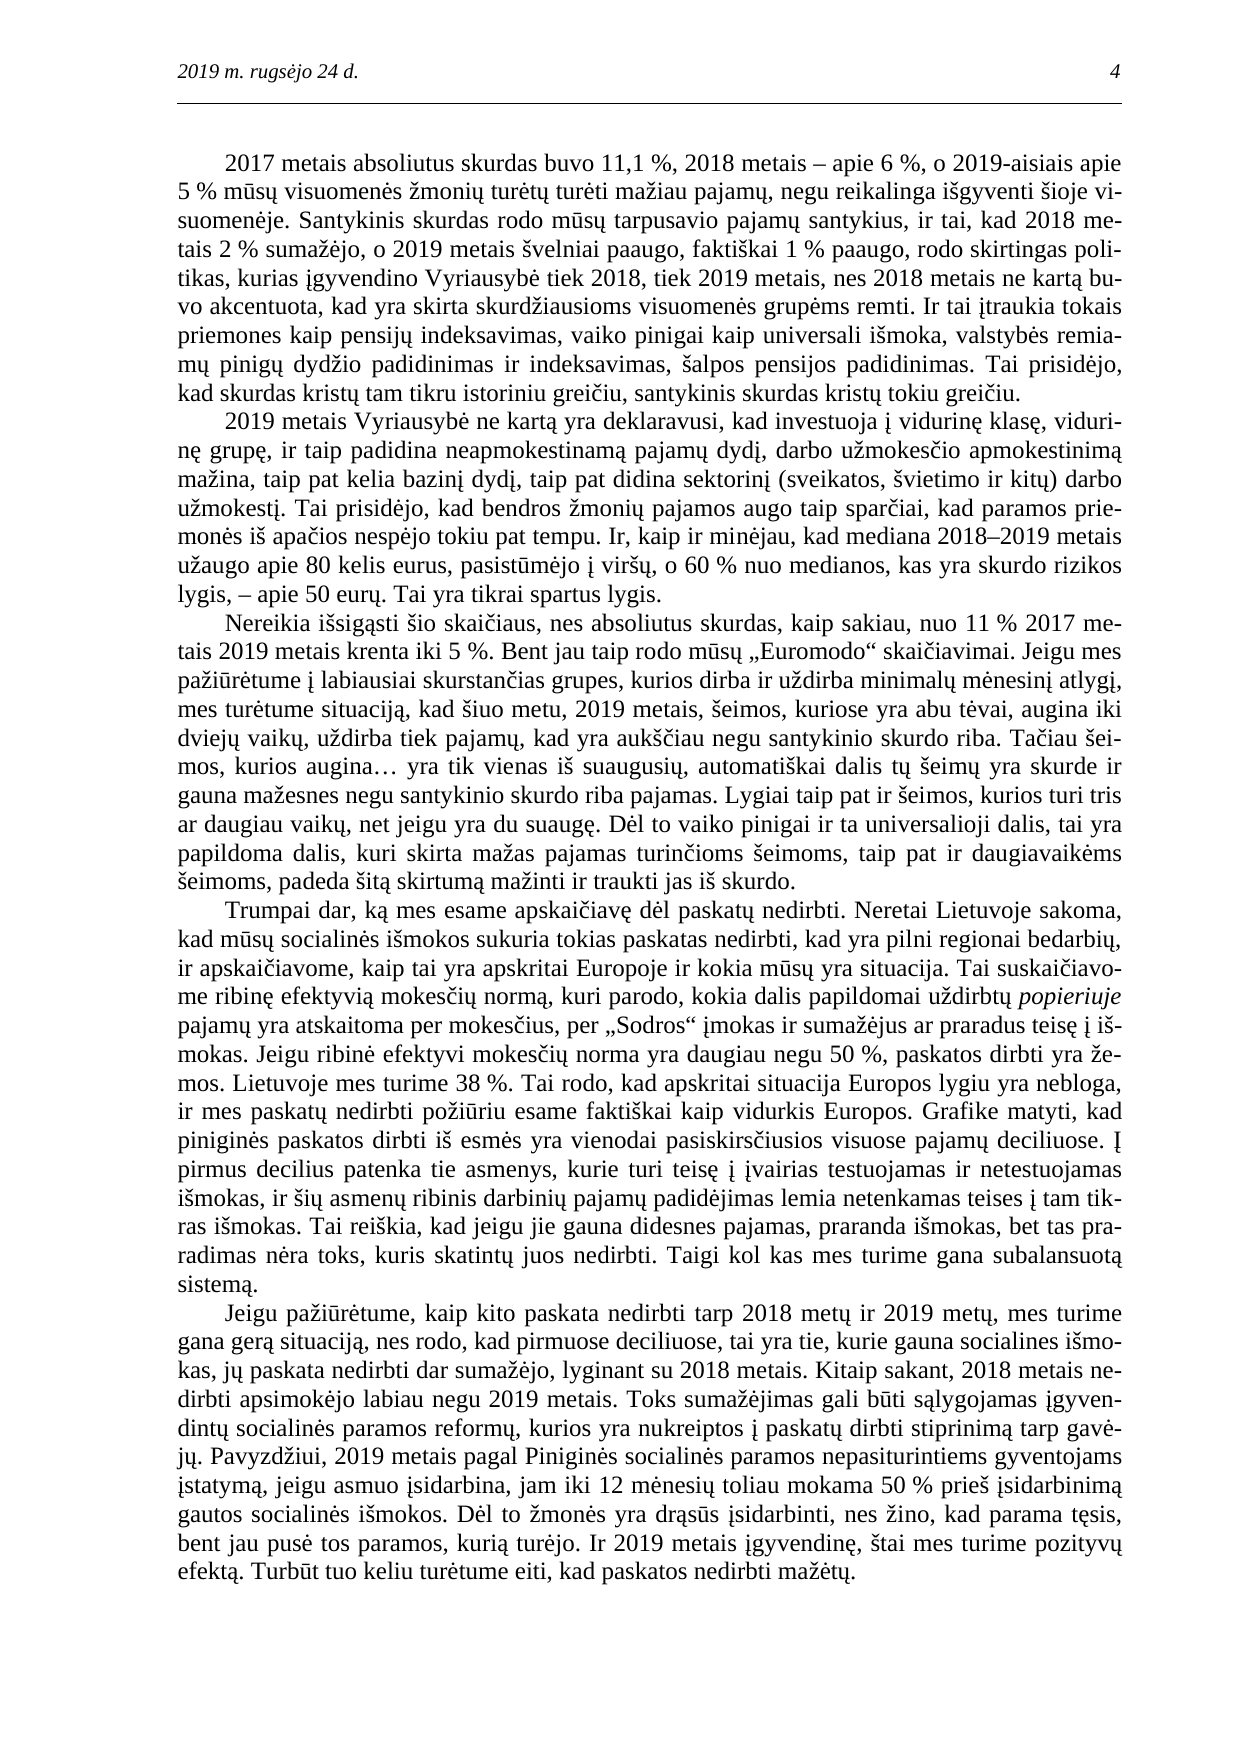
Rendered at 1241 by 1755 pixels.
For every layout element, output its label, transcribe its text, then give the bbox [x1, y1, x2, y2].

text 2019 me­tais Vy­riau­sy­bė ne kar­tą yra de­kla­ra­vusi, kad in­ves­tuo­ja į vi­du­ri­nę kla­sę, vi­du­ri­nę gru­pę, ir taip pa­di­di­na ne­ap­mo­kes­ti­na­mą pa­ja­mų dy­dį, dar­bo už­mo­kes­čio ap­mo­kes­ti­ni­mą ma­ži­na, taip pat ke­lia ba­zi­nį dy­dį, taip pat di­di­na sek­to­ri­nį (svei­ka­tos, švie­ti­mo ir ki­tų) dar­bo už­mo­kes­tį. Tai pri­si­dė­jo, kad ben­dros žmo­nių pa­ja­mos au­go taip spar­čiai, kad pa­ra­mos prie­mo­nės iš apa­čios ne­spė­jo to­kiu pat tem­pu. Ir, kaip ir mi­nė­jau, kad me­dia­na 2018–2019 me­tais už­au­go apie 80 ke­lis eu­rus, pa­si­stū­mė­jo į vir­šų, o 60 % nuo me­dia­nos, kas yra skur­do ri­zi­kos ly­gis, – apie 50 eu­rų. Tai yra tik­rai spar­tus ly­gis. [177, 406, 1122, 608]
text 2017 me­tais ab­so­liu­tus skur­das bu­vo 11,1 %, 2018 me­tais – apie 6 %, o 2019-aisiais apie 5 % mū­sų vi­suo­me­nės žmo­nių tu­rė­tų tu­rė­ti ma­žiau pa­ja­mų, ne­gu rei­ka­lin­ga iš­gy­ven­ti šio­je vi­suo­me­nė­je. San­ty­ki­nis skur­das ro­do mū­sų tar­pu­sa­vio pa­ja­mų san­ty­kius, ir tai, kad 2018 me­tais 2 % su­ma­žė­jo, o 2019 me­tais švel­niai pa­au­go, fak­tiš­kai 1 % pa­au­go, ro­do skir­tin­gas po­li­ti­kas, ku­rias įgy­ven­di­no Vy­riau­sy­bė tiek 2018, tiek 2019 me­tais, nes 2018 me­tais ne kar­tą bu­vo ak­cen­tuo­ta, kad yra skir­ta skur­džiau­sioms vi­suo­me­nės gru­pėms rem­ti. Ir tai įtrau­kia to­kais prie­mo­nes kaip pen­si­jų in­dek­sa­vi­mas, vai­ko pi­ni­gai kaip uni­ver­sa­li iš­mo­ka, vals­ty­bės re­mia­mų pi­ni­gų dy­džio pa­di­di­ni­mas ir in­dek­sa­vi­mas, šal­pos pen­si­jos pa­di­di­ni­mas. Tai pri­si­dė­jo, kad skur­das kris­tų tam tik­ru is­to­ri­niu grei­čiu, san­ty­ki­nis skur­das kris­tų to­kiu grei­čiu. [177, 148, 1122, 406]
text Trum­pai dar, ką mes esa­me ap­skai­čia­vę dėl pa­ska­tų ne­dirb­ti. Ne­re­tai Lie­tu­vo­je sa­ko­ma, kad mū­sų so­cia­li­nės iš­mo­kos su­ku­ria to­kias pa­ska­tas ne­dirb­ti, kad yra pil­ni re­gio­nai be­dar­bių, ir ap­skai­čia­vo­me, kaip tai yra ap­skri­tai Eu­ro­po­je ir ko­kia mū­sų yra si­tu­a­ci­ja. Tai su­skai­čia­vo­me ri­bi­nę efek­ty­vią mo­kes­čių nor­mą, ku­ri pa­ro­do, ko­kia da­lis pa­pil­do­mai už­dirb­tų po­pie­riuje pa­ja­mų yra at­skai­to­ma per mo­kes­čius, per „Sod­ros“ įmo­kas ir su­ma­žė­jus ar pra­ra­dus tei­sę į iš­mo­kas. Jei­gu ri­bi­nė efek­ty­vi mo­kes­čių nor­ma yra dau­giau ne­gu 50 %, pa­ska­tos dirb­ti yra že­mos. Lie­tu­vo­je mes tu­ri­me 38 %. Tai ro­do, kad ap­skri­tai si­tu­a­ci­ja Eu­ro­pos ly­giu yra ne­blo­ga, ir mes pa­ska­tų ne­dirb­ti po­žiū­riu esa­me fak­tiš­kai kaip vi­dur­kis Eu­ro­pos. Gra­fi­ke ma­ty­ti, kad pi­ni­gi­nės pa­ska­tos dirb­ti iš es­mės yra vie­no­dai pa­si­skirs­čiu­sios vi­suo­se pa­ja­mų de­ci­liuo­se. Į pir­mus de­ci­lius pa­ten­ka tie as­me­nys, ku­rie tu­ri tei­sę į įvai­rias te­stuo­ja­mas ir ne­tes­tuo­ja­mas išmo­kas, ir šių as­me­nų ri­bi­nis dar­bi­nių pa­ja­mų pa­di­dė­ji­mas le­mia ne­ten­ka­mas tei­ses į tam tik­ras iš­mo­kas. Tai reiš­kia, kad jei­gu jie gau­na di­des­nes pa­ja­mas, pra­ran­da iš­mo­kas, bet tas pra­ra­di­mas nė­ra toks, ku­ris ska­tin­tų juos ne­dirb­ti. Tai­gi kol kas mes tu­ri­me gana su­ba­lan­suo­tą sis­te­mą. [177, 895, 1122, 1298]
text Jei­gu pa­žiū­rė­tu­me, kaip ki­to pa­ska­ta ne­dirb­ti tarp 2018 me­tų ir 2019 me­tų, mes tu­ri­me gana ge­rą si­tu­a­ci­ją, nes ro­do, kad pir­muo­se de­ci­liuo­se, tai yra tie, ku­rie gau­na so­cia­li­nes iš­mo­kas, jų pa­ska­ta ne­dirb­ti dar su­ma­žė­jo, ly­gi­nant su 2018 me­tais. Ki­taip sa­kant, 2018 me­tais ne­dirb­ti ap­si­mo­kė­jo la­biau ne­gu 2019 me­tais. Toks su­ma­žė­ji­mas ga­li bū­ti są­ly­go­ja­mas įgy­ven­din­tų so­cia­li­nės pa­ra­mos re­for­mų, ku­rios yra nu­kreip­tos į pa­ska­tų dirb­ti stip­ri­ni­mą tarp ga­vė­jų. Pa­vyz­džiui, 2019 me­tais pa­gal Pi­ni­gi­nės so­cia­li­nės pa­ra­mos ne­pa­si­tu­rin­tiems gy­ven­to­jams įsta­ty­mą, jei­gu as­muo įsi­dar­bi­na, jam iki 12 mė­ne­sių to­liau mo­ka­ma 50 % prieš įsi­dar­bi­ni­mą gau­tos so­cia­li­nės iš­mo­kos. Dėl to žmo­nės yra drą­sūs įsi­dar­bin­ti, nes ži­no, kad pa­ra­ma tę­sis, bent jau pu­sė tos pa­ra­mos, ku­rią tu­rė­jo. Ir 2019 me­tais įgy­ven­di­nę, štai mes tu­ri­me po­zi­ty­vų efek­tą. Tur­būt tuo ke­liu tu­rė­tu­me ei­ti, kad pa­ska­tos ne­dirb­ti ma­žė­tų. [177, 1298, 1122, 1585]
text Ne­rei­kia iš­si­gąs­ti šio skai­čiaus, nes ab­so­liu­tus skur­das, kaip sa­kiau, nuo 11 % 2017 me­tais 2019 me­tais kren­ta iki 5 %. Bent jau taip ro­do mū­sų „Eu­ro­mo­do“ skai­čia­vi­mai. Jei­gu mes pa­žiū­rė­tu­me į la­biau­siai skurs­tan­čias gru­pes, ku­rios dir­ba ir už­dir­ba mi­ni­ma­lų mė­ne­si­nį at­ly­gį, mes tu­rė­tu­me si­tu­a­ci­ją, kad šiuo me­tu, 2019 me­tais, šei­mos, ku­rio­se yra abu tė­vai, au­gi­na iki dvie­jų vai­kų, už­dir­ba tiek pa­ja­mų, kad yra aukš­čiau ne­gu san­ty­ki­nio skur­do ri­ba. Ta­čiau šei­mos, ku­rios au­gi­na… yra tik vie­nas iš su­au­gu­sių, au­to­ma­tiš­kai da­lis tų šei­mų yra skur­de ir gau­na ma­žes­nes ne­gu san­ty­ki­nio skur­do ri­ba pa­ja­mas. Ly­giai taip pat ir šei­mo­s, ku­rios tu­ri tris ar dau­giau vai­kų, net jei­gu yra du su­au­gę. Dėl to vai­ko pi­ni­gai ir ta uni­ver­sa­lio­ji da­lis, tai yra pa­pil­do­ma da­lis, ku­ri skir­ta ma­žas pa­ja­mas tu­rin­čioms šei­moms, taip pat ir dau­gia­vai­kėms šei­moms, pa­de­da ši­tą skir­tu­mą ma­žin­ti ir trauk­ti jas iš skur­do. [177, 608, 1122, 895]
